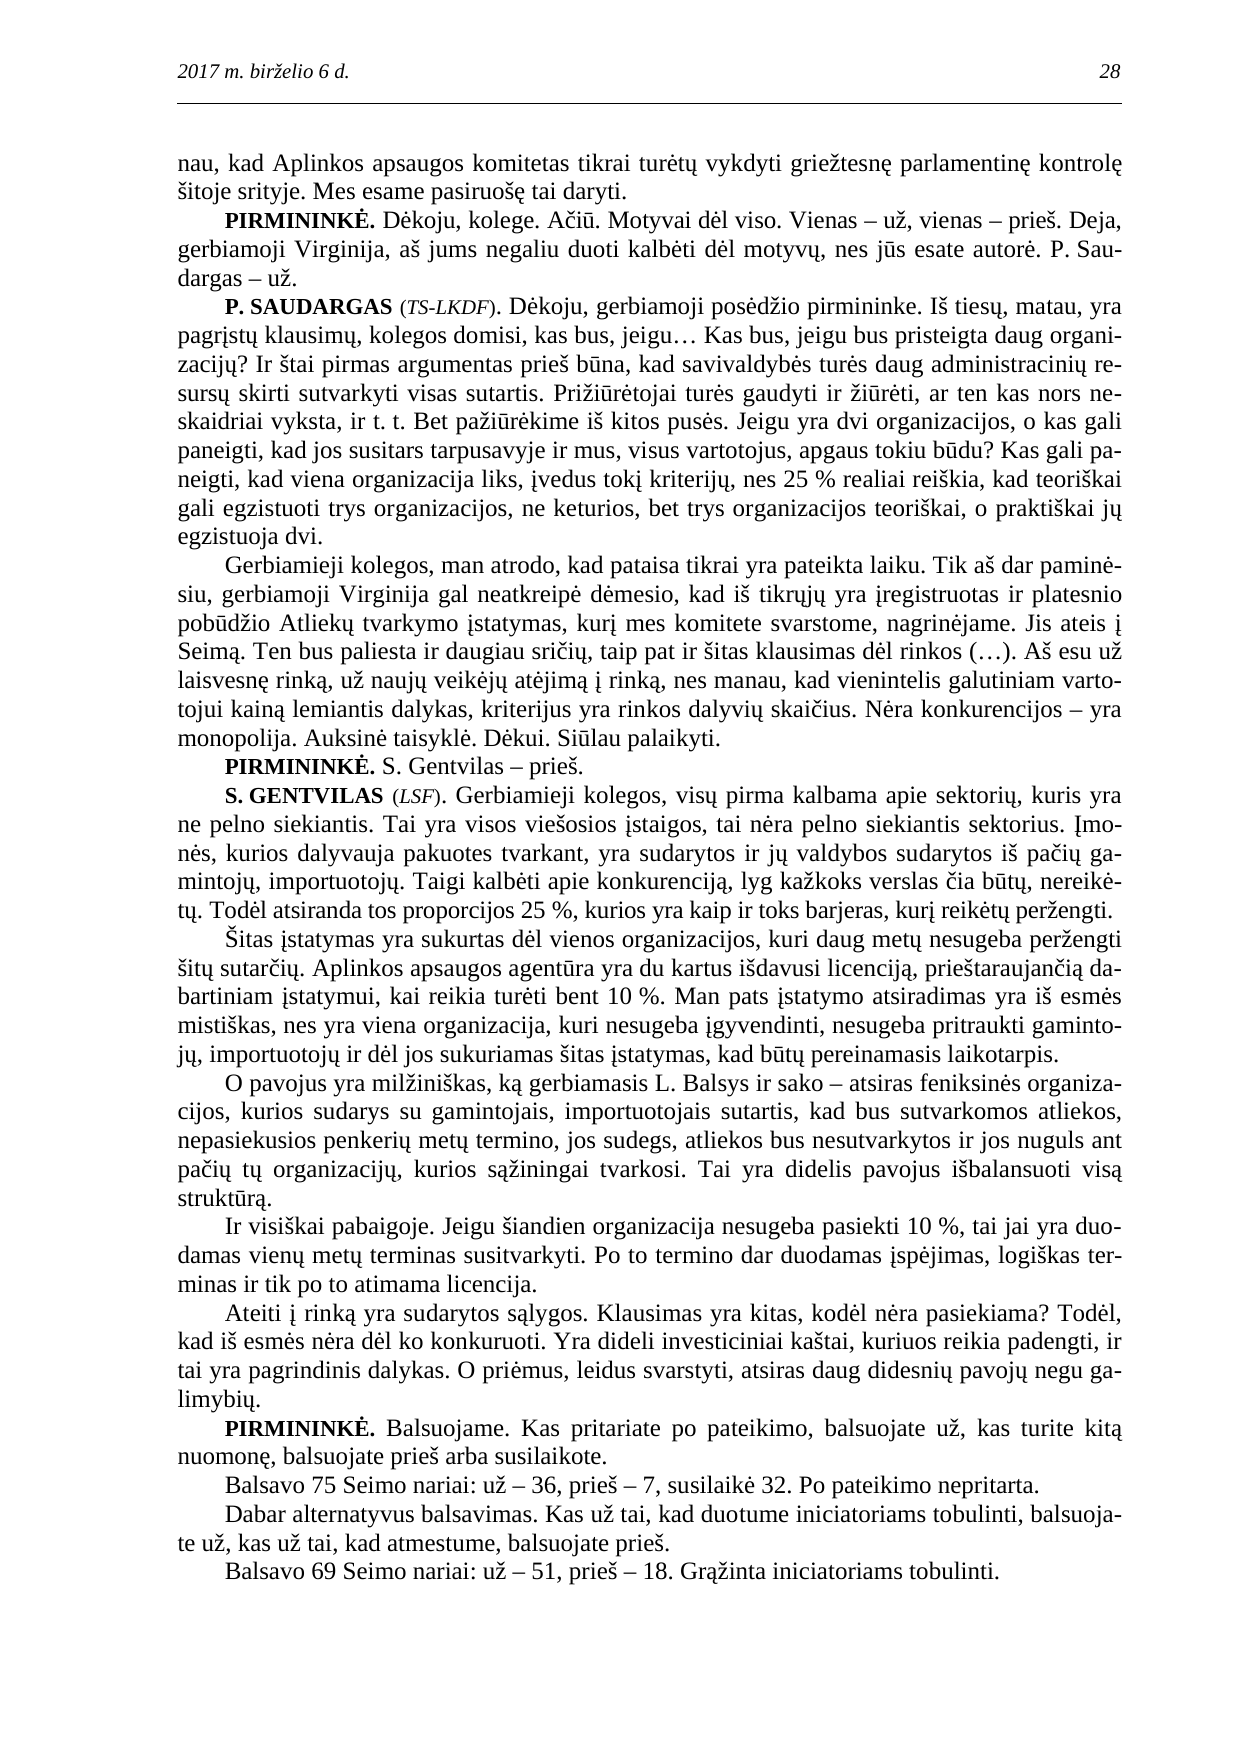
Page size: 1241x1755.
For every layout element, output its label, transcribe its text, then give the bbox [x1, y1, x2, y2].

text Ger­bia­mie­ji ko­le­gos, man at­ro­do, kad pa­tai­sa tik­rai yra pa­teik­ta lai­ku. Tik aš dar pa­mi­nė­siu, ger­bia­mo­ji Vir­gi­ni­ja gal ne­at­krei­pė dė­me­sio, kad iš tik­rų­jų yra įre­gist­ruo­tas ir pla­tes­nio po­bū­džio At­lie­kų tvar­ky­mo įsta­ty­mas, ku­rį mes ko­mi­te­te svars­to­me, nag­ri­nė­ja­me. Jis at­eis į Sei­mą. Ten bus pa­lies­ta ir dau­giau sri­čių, taip pat ir ši­tas klau­si­mas dėl rin­kos (…). Aš esu už lais­ves­nę rin­ką, už nau­jų vei­kė­jų at­ėji­mą į rin­ką, nes ma­nau, kad vie­nin­te­lis ga­lu­ti­niam var­to­to­jui kai­ną le­mian­tis da­ly­kas, kri­te­ri­jus yra rin­kos da­ly­vių skai­čius. Nė­ra kon­ku­ren­ci­jos – yra mo­no­po­li­ja. Auk­si­nė tai­syk­lė. Dė­kui. Siū­lau pa­lai­ky­ti. [177, 550, 1122, 751]
text At­ei­ti į rin­ką yra su­da­ry­tos są­ly­gos. Klau­si­mas yra ki­tas, ko­dėl nė­ra pa­sie­kia­ma? To­dėl, kad iš es­mės nė­ra dėl ko kon­ku­ruo­ti. Yra di­de­li in­ves­ti­ci­niai kaš­tai, ku­riuos rei­kia pa­deng­ti, ir tai yra pa­grin­di­nis da­ly­kas. O pri­ėmus, lei­dus svars­ty­ti, at­si­ras daug di­des­nių pa­vo­jų ne­gu ga­limy­bių. [177, 1298, 1122, 1413]
text nau, kad Ap­lin­kos ap­sau­gos ko­mi­te­tas tik­rai tu­rė­tų vyk­dy­ti griež­tes­nę par­la­men­ti­nę kon­tro­lę ši­to­je sri­ty­je. Mes esa­me pa­si­ruo­šę tai da­ry­ti. [177, 148, 1122, 205]
text Bal­sa­vo 75 Sei­mo na­riai: už – 36, prieš – 7, su­si­lai­kė 32. Po pa­tei­ki­mo ne­pri­tar­ta. [177, 1470, 1122, 1499]
text Da­bar al­ter­na­ty­vus bal­sa­vi­mas. Kas už tai, kad duo­tu­me ini­cia­to­riams to­bu­lin­ti, bal­suo­ja­te už, kas už tai, kad at­mes­tu­me, bal­suo­ja­te prieš. [177, 1499, 1122, 1556]
text PIRMININKĖ. S. Gent­vi­las – prieš. [177, 751, 1122, 780]
text Bal­sa­vo 69 Sei­mo na­riai: už – 51, prieš – 18. Grą­žin­ta ini­cia­to­riams to­bu­lin­ti. [177, 1556, 1122, 1585]
text O pa­vo­jus yra mil­ži­niš­kas, ką ger­bia­ma­sis L. Bal­sys ir sa­ko – at­si­ras fe­nik­si­nės or­ga­ni­za­ci­jos, ku­rios su­da­rys su ga­min­to­jais, im­por­tuo­to­jais su­tar­tis, kad bus su­tvar­ko­mos at­lie­kos, ne­pa­sie­ku­sios pen­ke­rių me­tų ter­mi­no, jos su­degs, at­lie­kos bus ne­su­tvar­ky­tos ir jos nu­guls ant pa­čių tų or­ga­ni­za­ci­jų, ku­rios są­ži­nin­gai tvar­ko­si. Tai yra di­de­lis pa­vo­jus iš­ba­lan­suo­ti vi­są struk­tū­rą. [177, 1068, 1122, 1211]
text PIRMININKĖ. Bal­suo­ja­me. Kas pri­ta­ria­te po pa­tei­ki­mo, bal­suo­ja­te už, kas tu­ri­te ki­tą nuo­mo­nę, bal­suo­ja­te prieš ar­ba su­si­lai­ko­te. [177, 1413, 1122, 1470]
text Ši­tas įsta­ty­mas yra su­kur­tas dėl vie­nos or­ga­ni­za­ci­jos, ku­ri daug me­tų ne­su­ge­ba per­ženg­ti ši­tų su­tar­čių. Ap­lin­kos ap­sau­gos agen­tū­ra yra du kar­tus iš­da­vu­si li­cen­ci­ją, prieš­ta­rau­jan­čią da­bar­ti­niam įsta­ty­mui, kai rei­kia tu­rė­ti bent 10 %. Man pats įsta­ty­mo at­si­ra­di­mas yra iš es­mės mis­tiš­kas, nes yra vie­na or­ga­ni­za­ci­ja, ku­ri ne­su­ge­ba įgy­ven­din­ti, ne­su­ge­ba pri­trauk­ti ga­min­to­jų, im­por­tuo­to­jų ir dėl jos su­ku­ria­mas ši­tas įsta­ty­mas, kad bū­tų per­ei­na­ma­sis lai­ko­tar­pis. [177, 924, 1122, 1068]
text S. GENTVILAS (LSF). Ger­bia­mie­ji ko­le­gos, vi­sų pir­ma kal­ba­ma apie sek­to­rių, ku­ris yra ne pel­no sie­kian­tis. Tai yra vi­sos vie­šo­sios įstai­gos, tai nė­ra pel­no sie­kian­tis sek­to­rius. Įmo­nės, ku­rios da­ly­vau­ja pa­kuotes tvar­kant, yra su­da­ry­tos ir jų val­dy­bos su­da­ry­tos iš pa­čių ga­min­to­jų, im­por­tuo­to­jų. Tai­gi kal­bė­ti apie kon­ku­ren­ci­ją, lyg kaž­koks ver­slas čia bū­tų, ne­rei­kė­tų. To­dėl at­si­ran­da tos pro­por­ci­jos 25 %, ku­rios yra kaip ir toks bar­je­ras, ku­rį rei­kė­tų per­ženg­ti. [177, 780, 1122, 924]
text Ir vi­siš­kai pa­bai­goje. Jei­gu šian­dien or­ga­ni­za­ci­ja ne­su­ge­ba pa­siek­ti 10 %, tai jai yra duo­da­mas vie­nų me­tų ter­mi­nas su­si­tvar­ky­ti. Po to ter­mi­no dar duo­da­mas įspė­ji­mas, lo­giš­kas ter­mi­nas ir tik po to at­ima­ma li­cen­ci­ja. [177, 1211, 1122, 1298]
text PIRMININKĖ. Dė­ko­ju, ko­le­ge. Ačiū. Mo­ty­vai dėl vi­so. Vie­nas – už, vie­nas – prieš. De­ja, ger­bia­mo­ji Vir­gi­ni­ja, aš jums ne­ga­liu duo­ti kal­bė­ti dėl mo­ty­vų, nes jūs esa­te au­to­rė. P. Sau­dar­gas – už. [177, 205, 1122, 291]
text P. SAUDARGAS (TS-LKDF). Dė­ko­ju, ger­bia­mo­ji po­sė­džio pir­mi­nin­ke. Iš tie­sų, ma­tau, yra pa­grįs­tų klau­si­mų, ko­le­gos do­mi­si, kas bus, jei­gu… Kas bus, jei­gu bus pri­s­teigta daug or­ga­ni­za­ci­jų? Ir štai pir­mas ar­gu­men­tas prieš bū­na, kad sa­vi­val­dy­bės tu­rės daug ad­mi­nist­ra­ci­nių re­sur­sų skir­ti su­­tvar­ky­ti vi­sas su­tar­tis. Pri­žiū­rė­to­jai tu­rės gau­dy­ti ir žiū­rė­ti, ar ten kas nors ne­skaid­riai vyks­ta, ir t. t. Bet pa­žiū­rė­ki­me iš ki­tos pu­sės. Jei­gu yra dvi or­ga­ni­za­ci­jos, o kas ga­li pa­neig­ti, kad jos su­si­tars tar­pu­sa­vy­je ir mus, vi­sus var­to­to­jus, ap­gaus to­kiu bū­du? Kas ga­li pa­neig­ti, kad vie­na or­ga­ni­za­ci­ja liks, įve­dus to­kį kri­te­ri­jų, nes 25 % re­a­liai reiš­kia, kad te­oriš­kai ga­li eg­zis­tuo­ti trys or­ga­ni­za­ci­jos, ne ke­tu­rios, bet trys or­ga­ni­za­ci­jos te­oriš­kai, o prak­tiš­kai jų eg­zis­tuo­ja dvi. [177, 291, 1122, 550]
